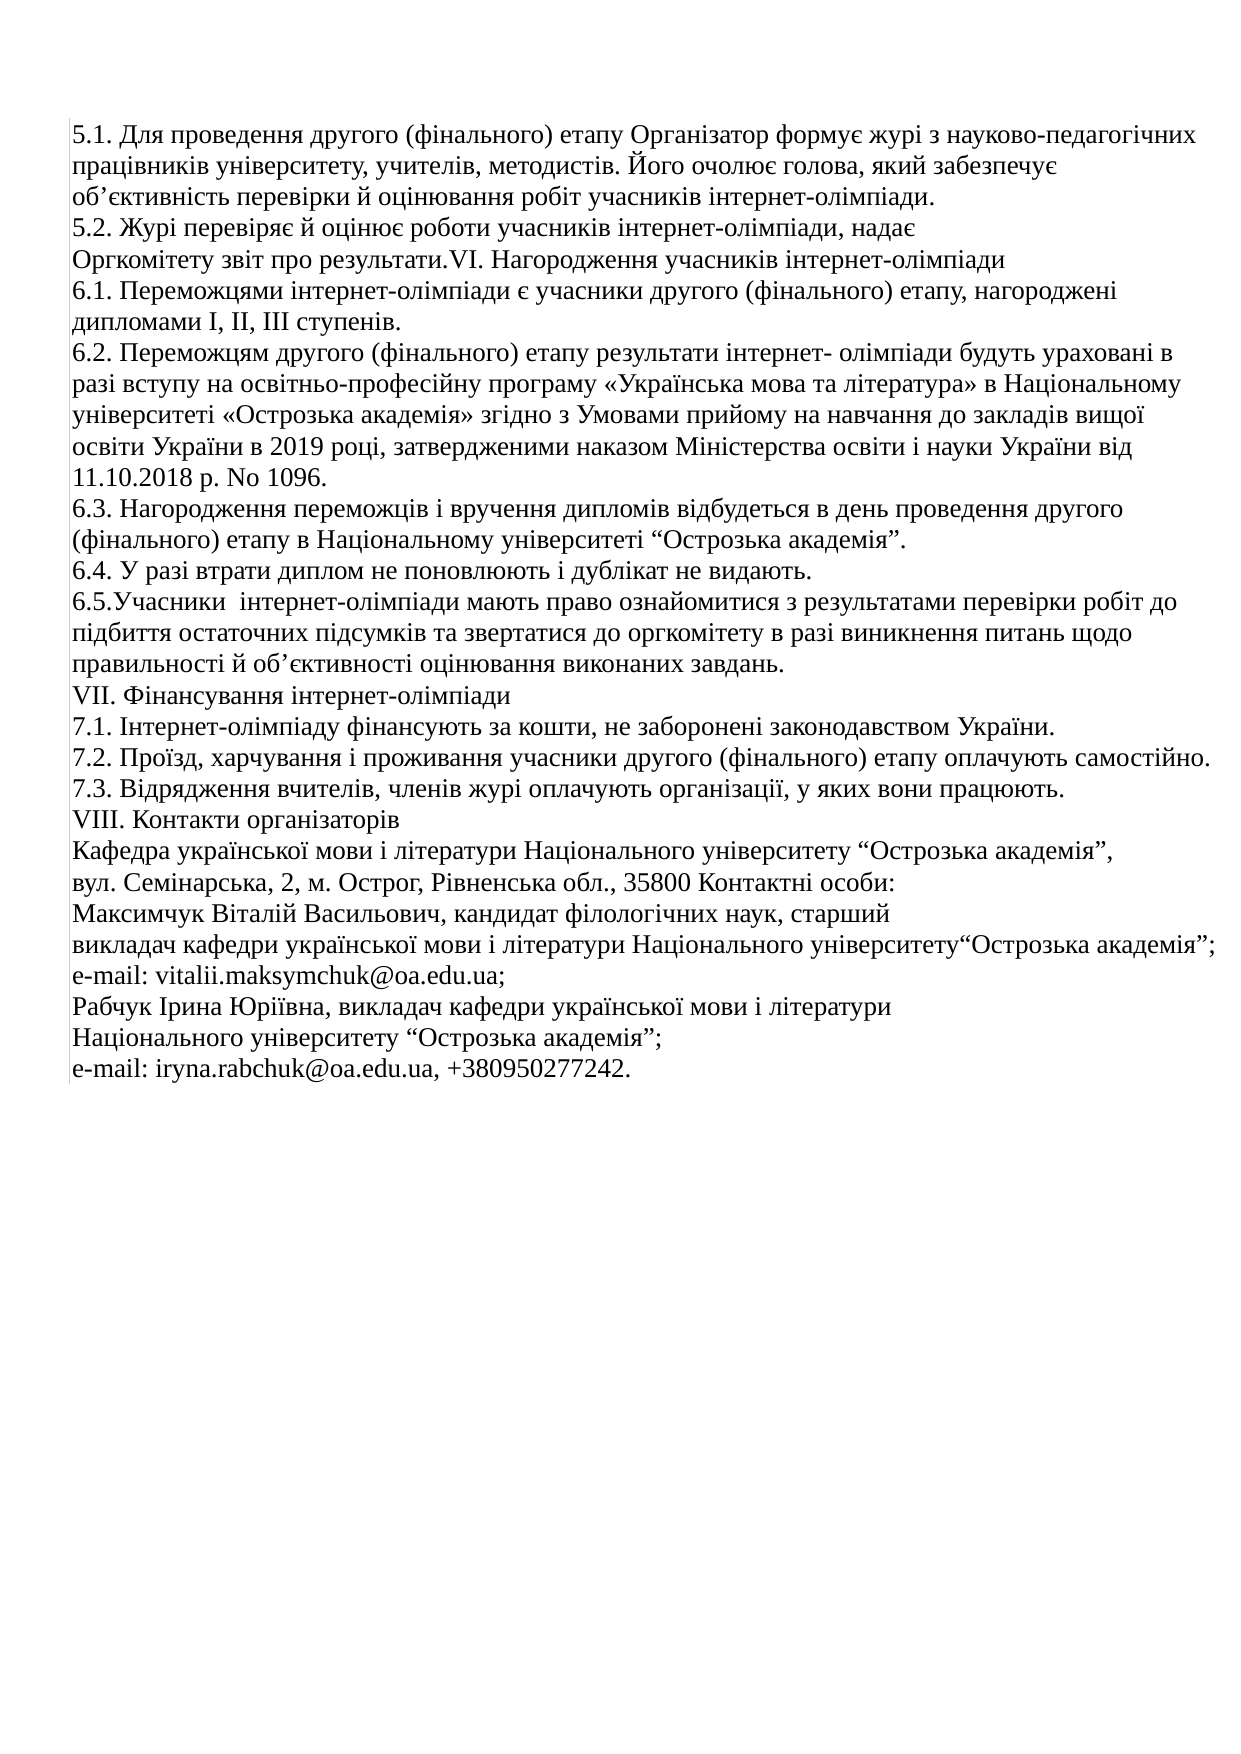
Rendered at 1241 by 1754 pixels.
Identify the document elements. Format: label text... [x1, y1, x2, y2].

text 6.2. Переможцям другого (фінального) етапу результати інтернет- олімпіади будуть ураховані в разі вступу на освітньо-професійну програму «Українська мова та література» в Національному університеті «Острозька академія» згідно з Умовами прийому на навчання до закладів вищої освіти України в 2019 році, затвердженими наказом Міністерства освіти і науки України від 11.10.2018 р. No 1096. [70, 336, 1221, 492]
text Максимчук Віталій Васильович, кандидат філологічних наук, старший [70, 897, 1221, 928]
text 7.3. Відрядження вчителів, членів журі оплачують організації, у яких вони працюють. [70, 772, 1221, 803]
text 6.1. Переможцями інтернет-олімпіади є учасники другого (фінального) етапу, нагороджені дипломами І, ІІ, ІІІ ступенів. [70, 274, 1221, 336]
text e-mail: iryna.rabchuk@oa.edu.ua, +380950277242. [70, 1052, 1221, 1084]
text Оргкомітету звіт про результати.VI. Нагородження учасників інтернет-олімпіади [70, 243, 1221, 274]
text 6.3. Нагородження переможців і вручення дипломів відбудеться в день проведення другого (фінального) етапу в Національному університеті “Острозька академія”. [70, 492, 1221, 554]
text 6.4. У разі втрати диплом не поновлюють і дублікат не видають. [70, 554, 1221, 585]
text Рабчук Ірина Юріївна, викладач кафедри української мови і літератури [70, 990, 1221, 1021]
text 5.1. Для проведення другого (фінального) етапу Організатор формує журі з науково-педагогічних працівників університету, учителів, методистів. Його очолює голова, який забезпечує об’єктивність перевірки й оцінювання робіт учасників інтернет-олімпіади. [70, 118, 1221, 212]
text VII. Фінансування інтернет-олімпіади [70, 679, 1221, 710]
text викладач кафедри української мови і літератури Національного університету“Острозька академія”; e-mail: vitalii.maksymchuk@oa.edu.ua; [70, 928, 1221, 990]
text 7.2. Проїзд, харчування і проживання учасники другого (фінального) етапу оплачують самостійно. [70, 741, 1221, 772]
text Кафедра української мови і літератури Національного університету “Острозька академія”, [70, 834, 1221, 866]
text 6.5.Учасники інтернет-олімпіади мають право ознайомитися з результатами перевірки робіт до підбиття остаточних підсумків та звертатися до оргкомітету в разі виникнення питань щодо правильності й об’єктивності оцінювання виконаних завдань. [70, 585, 1221, 679]
text VIII. Контакти організаторів [70, 803, 1221, 834]
text 7.1. Інтернет-олімпіаду фінансують за кошти, не заборонені законодавством України. [70, 710, 1221, 741]
text 5.2. Журі перевіряє й оцінює роботи учасників інтернет-олімпіади, надає [70, 212, 1221, 243]
text Національного університету “Острозька академія”; [70, 1021, 1221, 1052]
text вул. Семінарська, 2, м. Острог, Рівненська обл., 35800 Контактні особи: [70, 866, 1221, 897]
